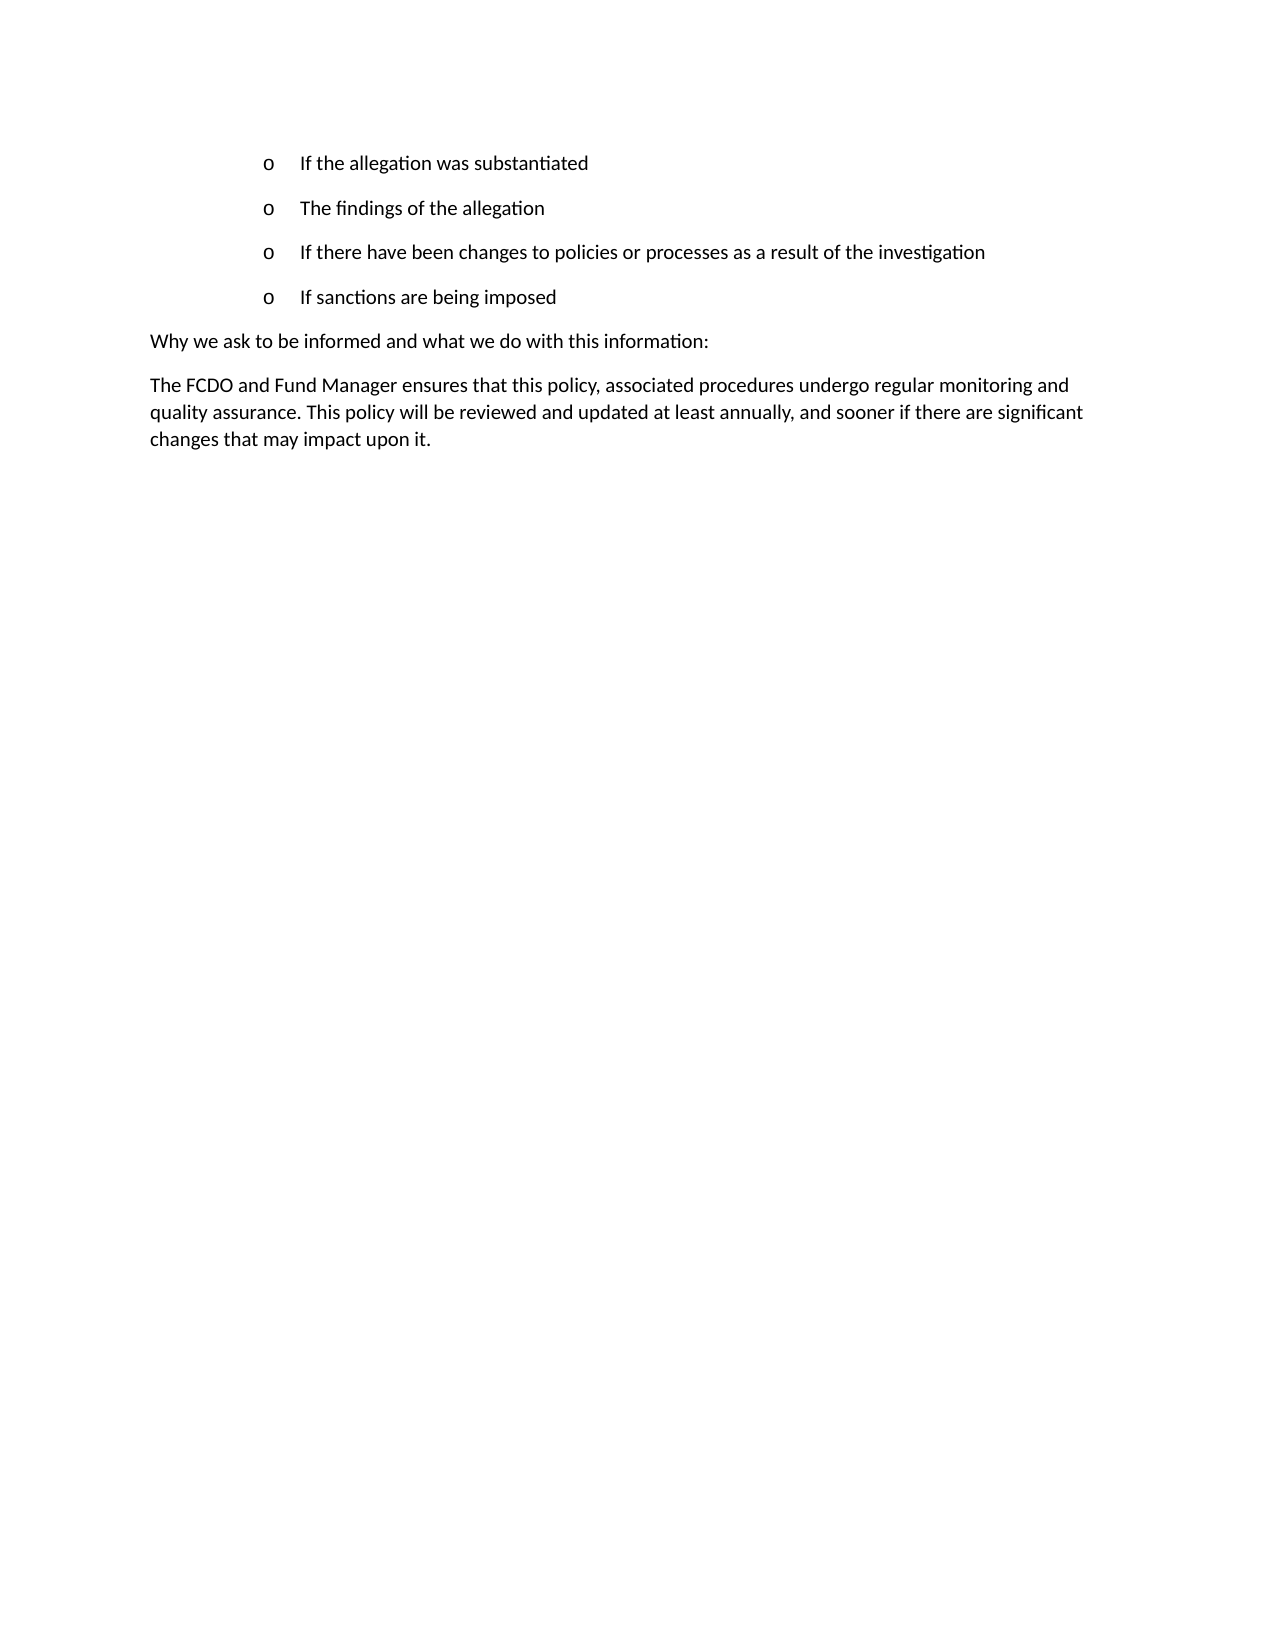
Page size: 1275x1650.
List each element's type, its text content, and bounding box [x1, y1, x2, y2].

list If the allegation was substantiated [262, 150, 1125, 176]
list If sanctions are being imposed [262, 284, 1125, 311]
list The findings of the allegation [262, 195, 1125, 221]
text The FCDO and Fund Manager ensures that this policy, associated procedures undergo regular monitoring and quality assurance. This policy will be reviewed and updated at least annually, and sooner if there are significant changes that may impact upon it. [150, 372, 1125, 451]
list If there have been changes to policies or processes as a result of the investigation [262, 239, 1125, 266]
text Why we ask to be informed and what we do with this information: [150, 329, 1125, 354]
